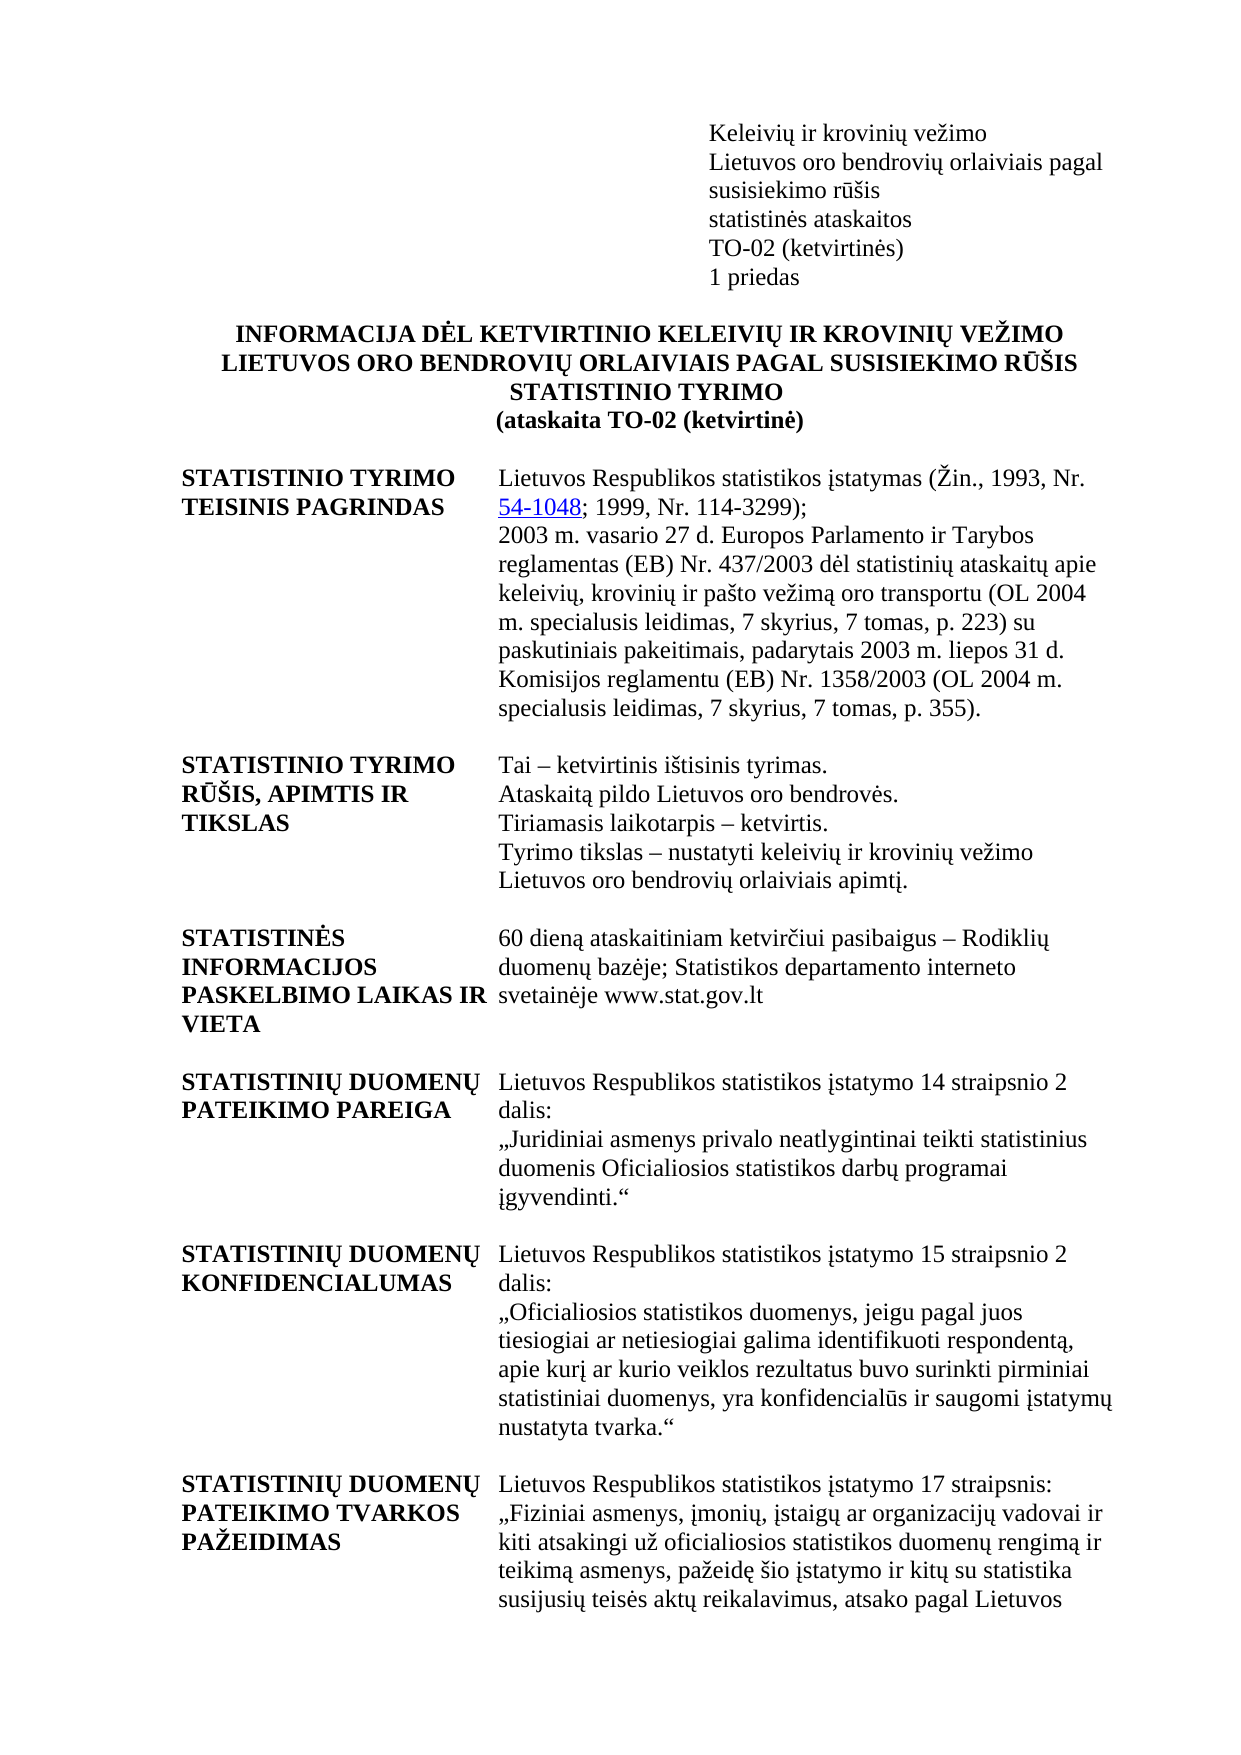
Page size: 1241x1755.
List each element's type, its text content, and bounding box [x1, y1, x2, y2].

text INFORMACIJA DĖL KETVIRTINIO KELEIVIŲ IR KROVINIŲ VEŽIMO LIETUVOS ORO BENDROVIŲ ORLAIVIAIS PAGAL SUSISIEKIMO RŪŠIS STATISTINIO TYRIMO [177, 319, 1122, 406]
table_header Lietuvos Respublikos statistikos įstatymas (Žin., 1993, Nr. 54-1048; 1999, Nr. 114-3299); 2003 m. vasario 27 d. Europos Parlamento ir Tarybos reglamentas (EB) Nr. 437/2003 dėl statistinių ataskaitų apie keleivių, krovinių ir pašto vežimą oro transportu (OL 2004 m. specialusis leidimas, 7 skyrius, 7 tomas, p. 223) su paskutiniais pakeitimais, padarytais 2003 m. liepos 31 d. Komisijos reglamentu (EB) Nr. 1358/2003 (OL 2004 m. specialusis leidimas, 7 skyrius, 7 tomas, p. 355). [494, 463, 1122, 751]
table_cell 60 dieną ataskaitiniam ketvirčiui pasibaigus – Rodiklių duomenų bazėje; Statistikos departamento interneto svetainėje www.stat.gov.lt [494, 923, 1122, 1067]
text 1 priedas [177, 262, 1122, 291]
table_cell STATISTINIŲ DUOMENŲ PATEIKIMO PAREIGA [177, 1067, 494, 1239]
table_cell STATISTINIŲ DUOMENŲ KONFIDENCIALUMAS [177, 1239, 494, 1469]
table_cell Lietuvos Respublikos statistikos įstatymo 17 straipsnis: „Fiziniai asmenys, įmonių, įstaigų ar organizacijų vadovai ir kiti atsakingi už oficialiosios statistikos duomenų rengimą ir teikimą asmenys, pažeidę šio įstatymo ir kitų su statistika susijusių teisės aktų reikalavimus, atsako pagal Lietuvos [494, 1469, 1122, 1613]
table_cell Lietuvos Respublikos statistikos įstatymo 15 straipsnio 2 dalis: „Oficialiosios statistikos duomenys, jeigu pagal juos tiesiogiai ar netiesiogiai galima identifikuoti respondentą, apie kurį ar kurio veiklos rezultatus buvo surinkti pirminiai statistiniai duomenys, yra konfidencialūs ir saugomi įstatymų nustatyta tvarka.“ [494, 1239, 1122, 1469]
text Keleivių ir krovinių vežimo [709, 118, 1122, 147]
table_cell STATISTINIO TYRIMO RŪŠIS, APIMTIS IR TIKSLAS [177, 751, 494, 923]
text susisiekimo rūšis [177, 176, 1122, 204]
table_header STATISTINIO TYRIMO TEISINIS PAGRINDAS [177, 463, 494, 751]
text Lietuvos oro bendrovių orlaiviais pagal [177, 147, 1122, 176]
table_cell STATISTINĖS INFORMACIJOS PASKELBIMO LAIKAS IR VIETA [177, 923, 494, 1067]
table_cell Tai – ketvirtinis ištisinis tyrimas. Ataskaitą pildo Lietuvos oro bendrovės. Tiriamasis laikotarpis – ketvirtis. Tyrimo tikslas – nustatyti keleivių ir krovinių vežimo Lietuvos oro bendrovių orlaiviais apimtį. [494, 751, 1122, 923]
text (ataskaita TO-02 (ketvirtinė) [177, 406, 1122, 434]
table_cell Lietuvos Respublikos statistikos įstatymo 14 straipsnio 2 dalis: „Juridiniai asmenys privalo neatlygintinai teikti statistinius duomenis Oficialiosios statistikos darbų programai įgyvendinti.“ [494, 1067, 1122, 1239]
text TO-02 (ketvirtinės) [177, 233, 1122, 262]
text statistinės ataskaitos [177, 204, 1122, 233]
table_cell STATISTINIŲ DUOMENŲ PATEIKIMO TVARKOS PAŽEIDIMAS [177, 1469, 494, 1613]
